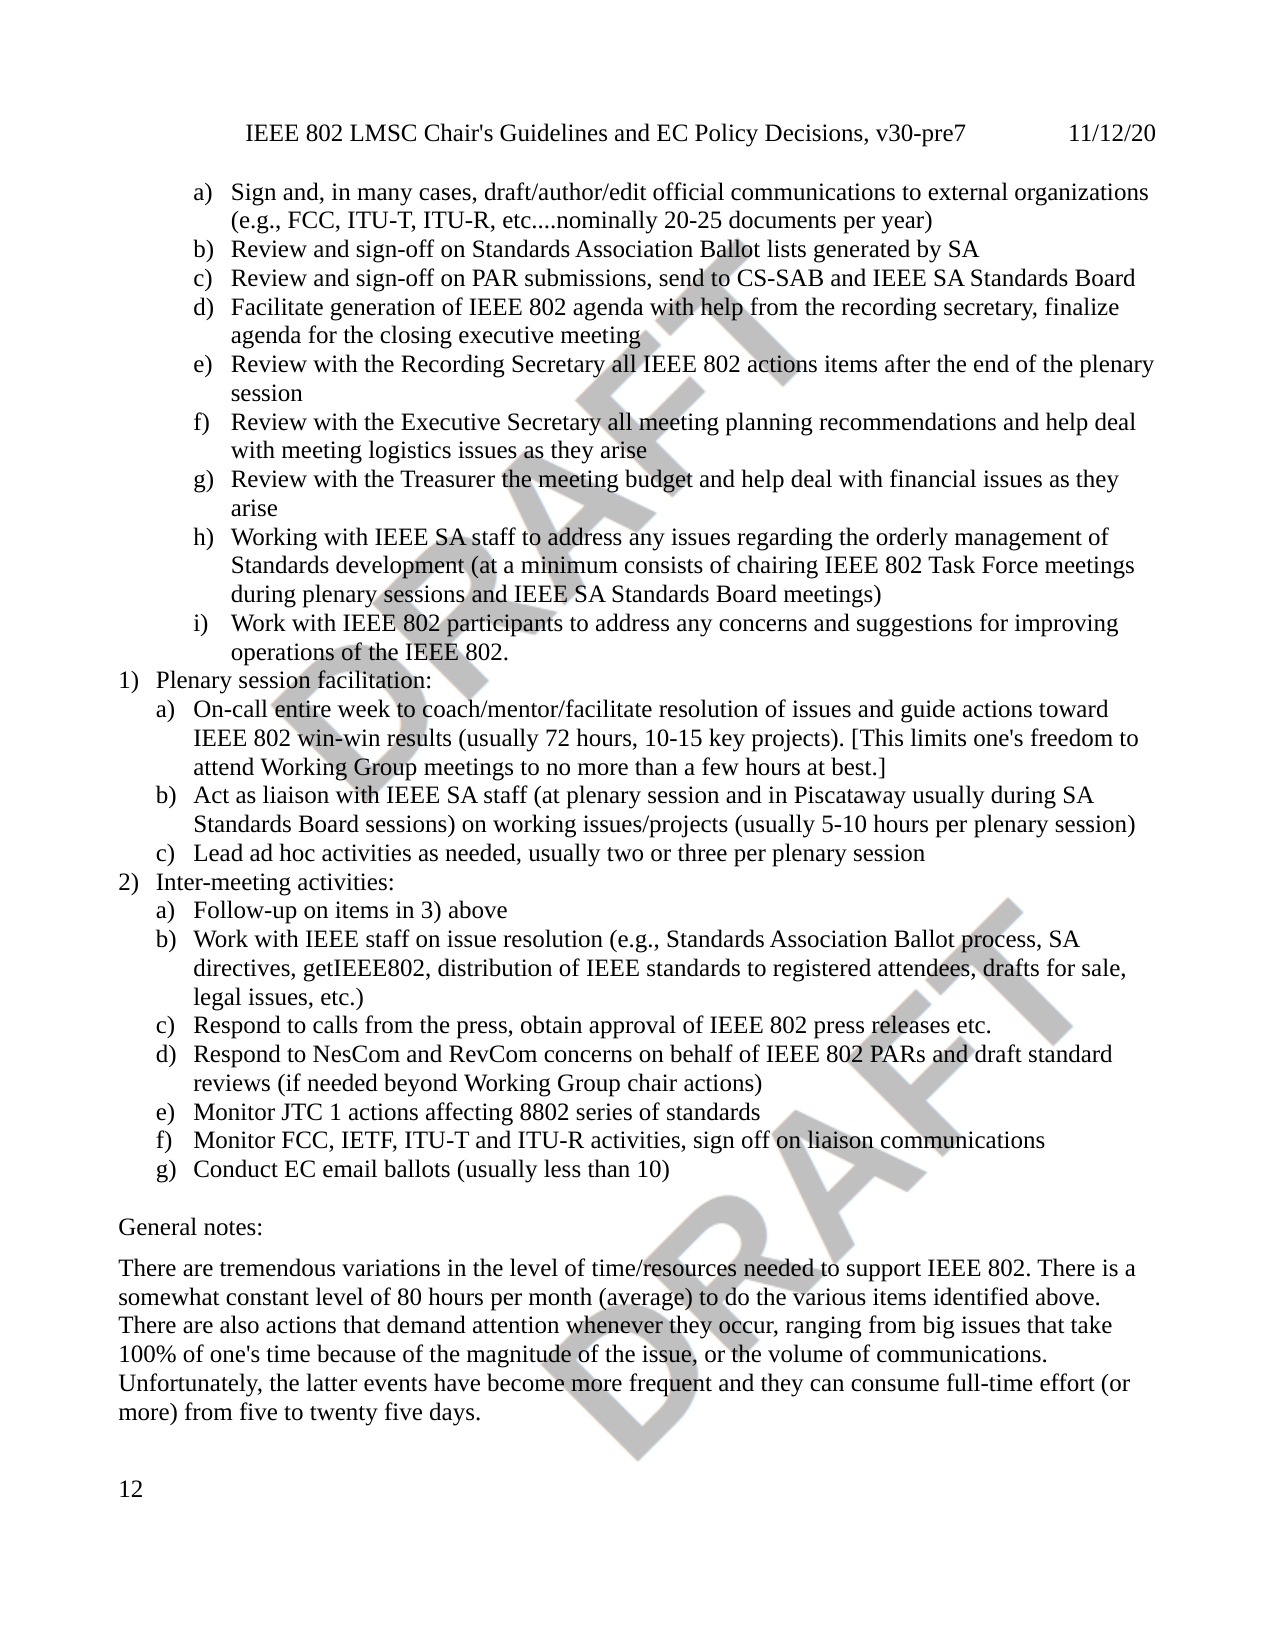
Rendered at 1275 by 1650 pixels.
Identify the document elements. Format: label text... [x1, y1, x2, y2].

list Work with IEEE 802 participants to address any concerns and suggestions for improving operations of the IEEE 802. [193, 608, 1157, 666]
list Lead ad hoc activities as needed, usually two or three per plenary session [156, 838, 1157, 867]
list On-call entire week to coach/mentor/facilitate resolution of issues and guide actions toward IEEE 802 win-win results (usually 72 hours, 10-15 key projects). [This limits one's freedom to attend Working Group meetings to no more than a few hours at best.] [156, 694, 1157, 781]
list Conduct EC email ballots (usually less than 10) [156, 1154, 1157, 1212]
list Review with the Executive Secretary all meeting planning recommendations and help deal with meeting logistics issues as they arise [193, 407, 1157, 464]
text General notes: [118, 1212, 1157, 1241]
picture [0, 0, 1275, 1650]
list Review with the Treasurer the meeting budget and help deal with financial issues as they arise [193, 464, 1157, 522]
list Review and sign-off on Standards Association Ballot lists generated by SA [193, 234, 1157, 263]
list Review with the Recording Secretary all IEEE 802 actions items after the end of the plenary session [193, 349, 1157, 407]
list Inter-meeting activities: [118, 867, 1157, 896]
list Follow-up on items in 3) above [156, 896, 1157, 924]
list Monitor FCC, IETF, ITU-T and ITU-R activities, sign off on liaison communications [156, 1126, 1157, 1154]
list Respond to calls from the press, obtain approval of IEEE 802 press releases etc. [156, 1011, 1157, 1039]
list Review and sign-off on PAR submissions, send to CS-SAB and IEEE SA Standards Board [193, 263, 1157, 292]
list Working with IEEE SA staff to address any issues regarding the orderly management of Standards development (at a minimum consists of chairing IEEE 802 Task Force meetings during plenary sessions and IEEE SA Standards Board meetings) [193, 522, 1157, 608]
list Work with IEEE staff on issue resolution (e.g., Standards Association Ballot process, SA directives, getIEEE802, distribution of IEEE standards to registered attendees, drafts for sale, legal issues, etc.) [156, 924, 1157, 1011]
list Act as liaison with IEEE SA staff (at plenary session and in Piscataway usually during SA Standards Board sessions) on working issues/projects (usually 5-10 hours per plenary session) [156, 781, 1157, 838]
text There are tremendous variations in the level of time/resources needed to support IEEE 802. There is a somewhat constant level of 80 hours per month (average) to do the various items identified above. There are also actions that demand attention whenever they occur, ranging from big issues that take 100% of one's time because of the magnitude of the issue, or the volume of communications. Unfortunately, the latter events have become more frequent and they can consume full-time effort (or more) from five to twenty five days. [118, 1253, 1157, 1426]
list Sign and, in many cases, draft/author/edit official communications to external organizations (e.g., FCC, ITU-T, ITU-R, etc....nominally 20-25 documents per year) [193, 177, 1157, 234]
list Facilitate generation of IEEE 802 agenda with help from the recording secretary, finalize agenda for the closing executive meeting [193, 292, 1157, 349]
list Respond to NesCom and RevCom concerns on behalf of IEEE 802 PARs and draft standard reviews (if needed beyond Working Group chair actions) [156, 1039, 1157, 1097]
list Plenary session facilitation: [118, 666, 1157, 694]
list Monitor JTC 1 actions affecting 8802 series of standards [156, 1097, 1157, 1126]
